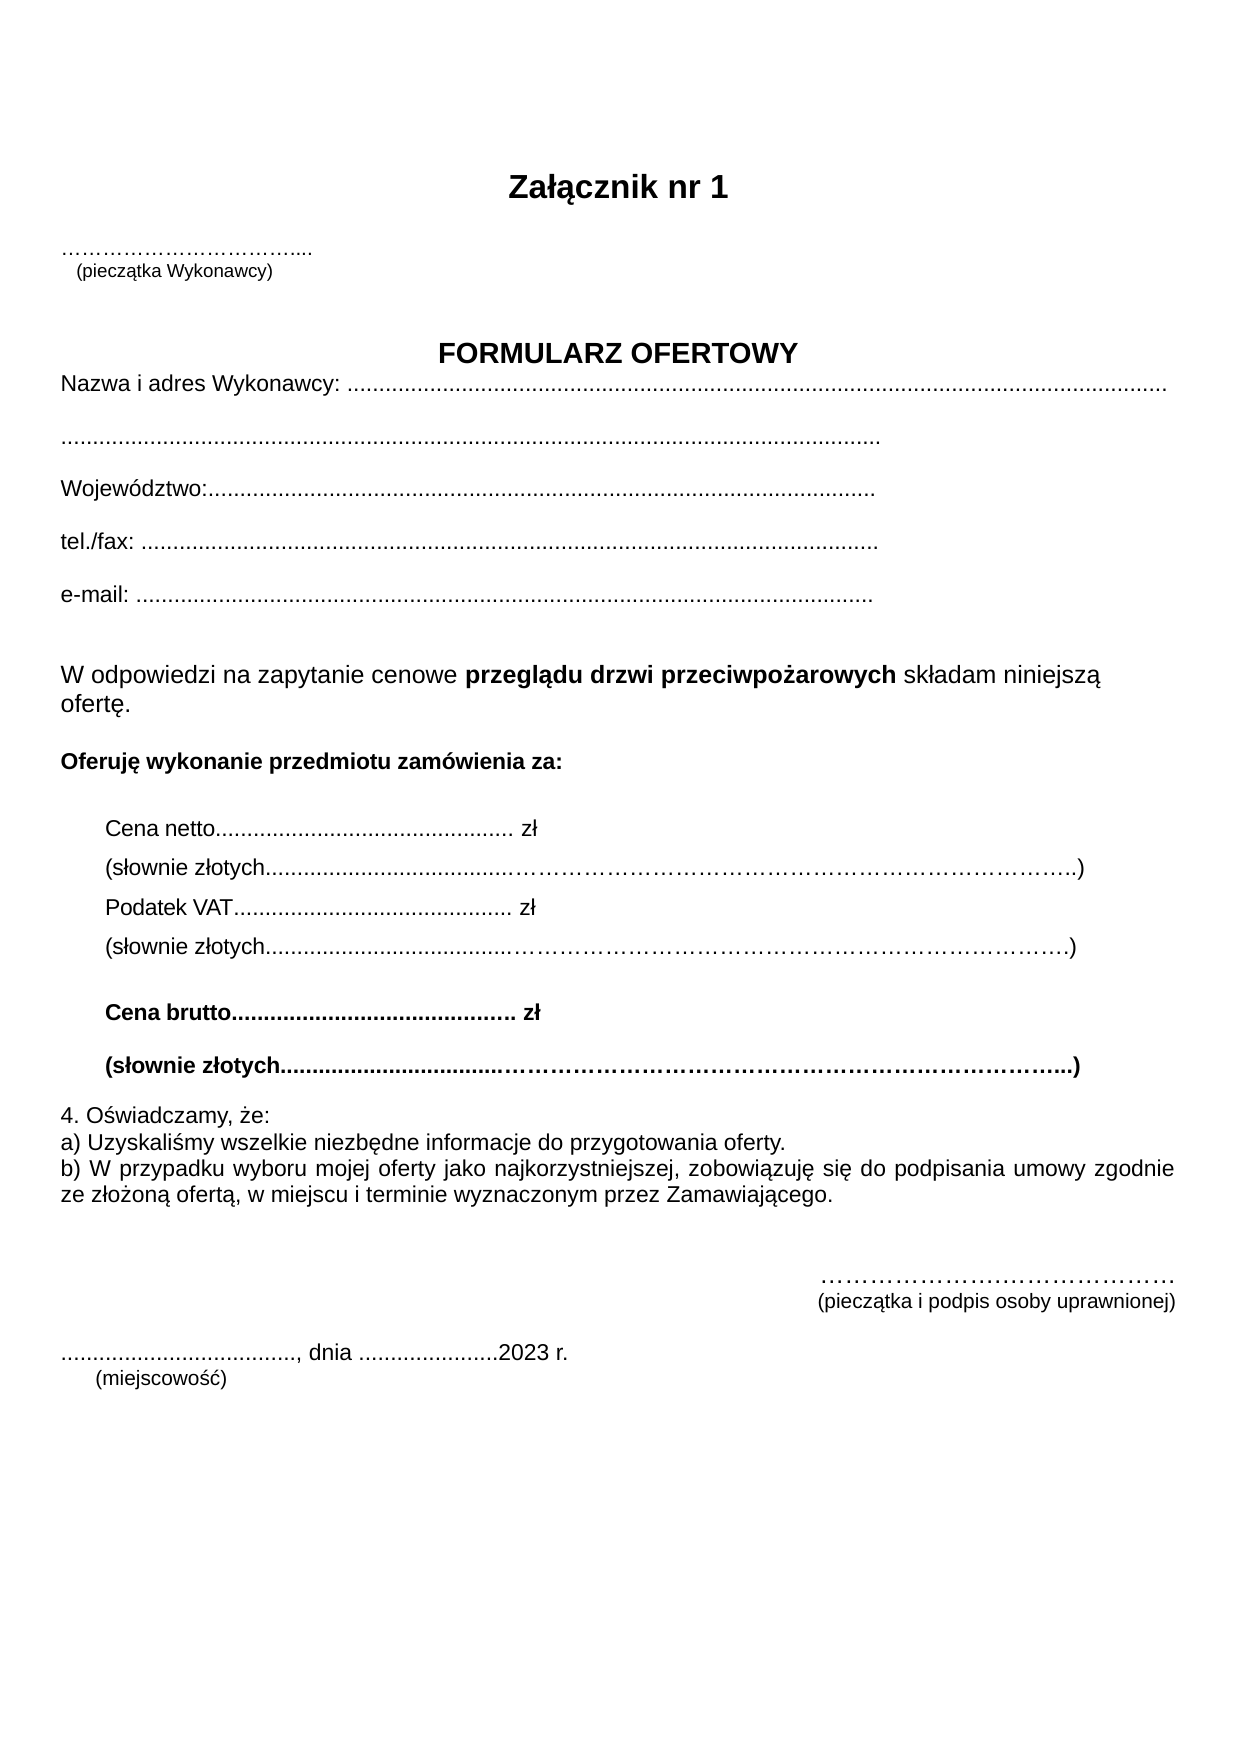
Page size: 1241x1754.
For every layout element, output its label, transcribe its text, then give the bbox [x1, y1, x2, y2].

text tel./fax: .................................................................................................................... [60, 528, 1176, 554]
text Cena brutto .. zł [105, 999, 1176, 1025]
text (miejscowość) [60, 1366, 1176, 1389]
text (słownie złotych ………………………………………………………………..) [105, 854, 1176, 881]
text ....................................., dnia ......................2023 r. [60, 1339, 1176, 1366]
text ................................................................................................................................. [60, 423, 1176, 449]
text Cena netto zł [105, 815, 1176, 841]
text W odpowiedzi na zapytanie cenowe przeglądu drzwi przeciwpożarowych składam niniejszą ofertę. [60, 660, 1176, 717]
subtitle Załącznik nr 1 [60, 167, 1176, 206]
text Oferuję wykonanie przedmiotu zamówienia za: [60, 746, 1176, 775]
text (słownie złotych ……………………………………………………………….) [105, 933, 1176, 959]
text (pieczątka i podpis osoby uprawnionej) [60, 1289, 1176, 1313]
text a) Uzyskaliśmy wszelkie niezbędne informacje do przygotowania oferty. [60, 1128, 1176, 1155]
text (pieczątka Wykonawcy) [60, 260, 1176, 281]
subtitle FORMULARZ OFERTOWY [60, 336, 1176, 370]
text e-mail: .................................................................................................................... [60, 581, 1176, 607]
text Nazwa i adres Wykonawcy: ................................................................................................................................. [60, 370, 1176, 396]
text Podatek VAT zł [105, 894, 1176, 920]
text …………………………….... [60, 236, 1176, 260]
text ………………….………………… [60, 1260, 1176, 1289]
text 4. Oświadczamy, że: [60, 1102, 1176, 1128]
text b) W przypadku wyboru mojej oferty jako najkorzystniejszej, zobowiązuję się do podpisania umowy zgodnie ze złożoną ofertą, w miejscu i terminie wyznaczonym przez Zamawiającego. [60, 1155, 1176, 1207]
text Województwo:......................................................................................................... [60, 475, 1176, 502]
text (słownie złotych ………………………………………………………………...) [105, 1052, 1176, 1078]
